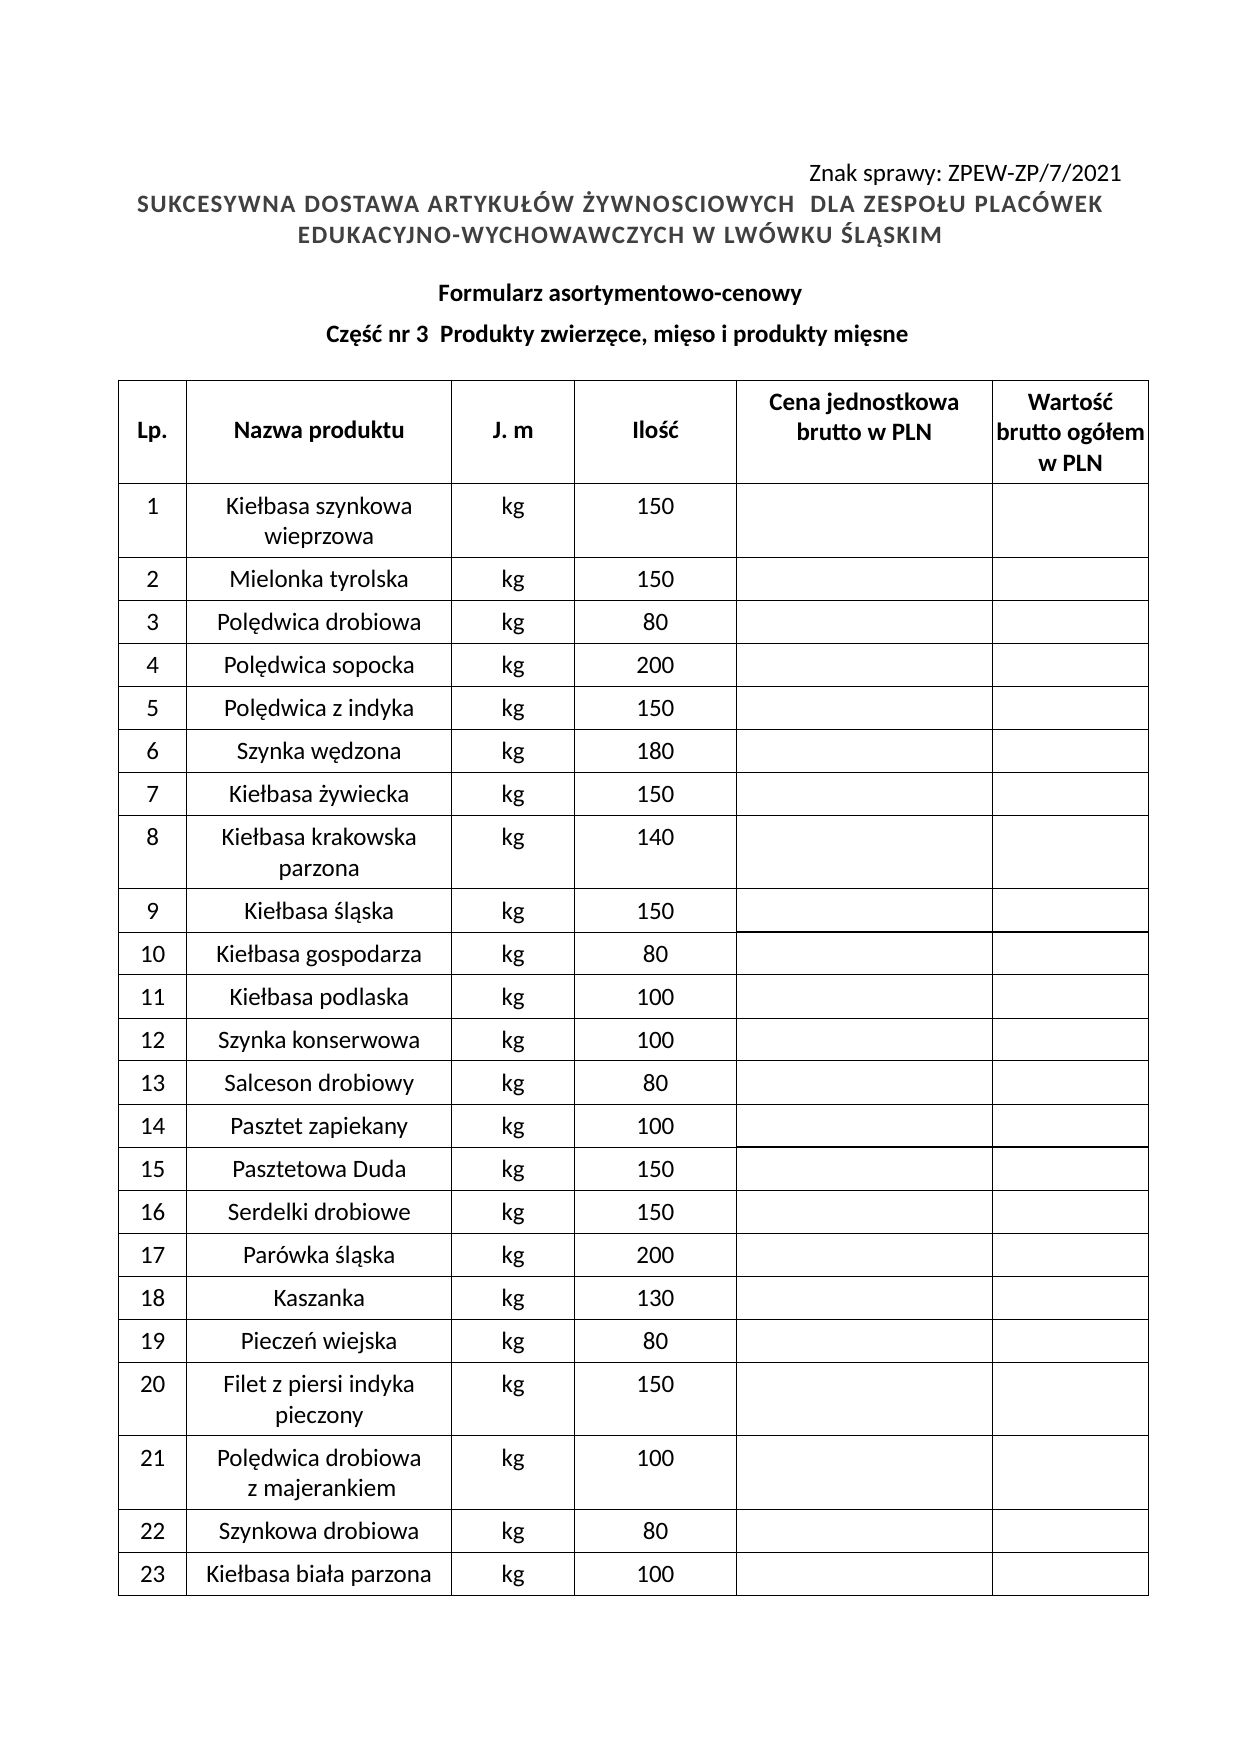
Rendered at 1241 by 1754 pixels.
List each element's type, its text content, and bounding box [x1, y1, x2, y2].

table_cell [737, 687, 992, 729]
table_cell kg [452, 484, 574, 557]
table_cell [737, 975, 992, 1017]
table_cell 17 [119, 1234, 186, 1276]
text SUKCESYWNA DOSTAWA ARTYKUŁÓW ŻYWNOSCIOWYCH DLA ZESPOŁU PLACÓWEK EDUKACYJNO-WYCHOWAWCZYCH W LWÓWKU ŚLĄSKIM [118, 188, 1122, 250]
table_header Ilość [575, 381, 736, 483]
table_cell Pasztet zapiekany [187, 1105, 451, 1146]
table_cell [737, 484, 992, 557]
table_cell [993, 730, 1148, 772]
table_cell 18 [119, 1277, 186, 1318]
table_cell 23 [119, 1553, 186, 1595]
table_cell 100 [575, 1436, 736, 1509]
table_cell Szynka konserwowa [187, 1019, 451, 1060]
table_cell [737, 1191, 992, 1232]
table_cell [737, 1105, 992, 1146]
table_cell 150 [575, 1148, 736, 1189]
table_cell Kiełbasa śląska [187, 889, 451, 931]
table_cell [993, 1105, 1148, 1146]
table_cell kg [452, 773, 574, 815]
table_cell Szynka wędzona [187, 730, 451, 772]
table_cell 21 [119, 1436, 186, 1509]
table_cell Kiełbasa podlaska [187, 975, 451, 1017]
table_cell 11 [119, 975, 186, 1017]
table_cell [737, 1061, 992, 1103]
table_cell [993, 1363, 1148, 1435]
table_cell 22 [119, 1510, 186, 1552]
table_cell 8 [119, 816, 186, 888]
table_cell Polędwica drobiowa [187, 601, 451, 643]
table_cell kg [452, 558, 574, 600]
table_cell 80 [575, 601, 736, 643]
table_cell kg [452, 644, 574, 686]
table_cell Pieczeń wiejska [187, 1320, 451, 1362]
table_cell 150 [575, 889, 736, 931]
table_cell [993, 687, 1148, 729]
table_cell [993, 816, 1148, 888]
table_cell 12 [119, 1019, 186, 1060]
table_cell kg [452, 1061, 574, 1103]
table_cell kg [452, 687, 574, 729]
table_cell [737, 889, 992, 931]
table_cell kg [452, 889, 574, 931]
table_cell 16 [119, 1191, 186, 1232]
table_cell Kiełbasa biała parzona [187, 1553, 451, 1595]
table_cell [737, 1553, 992, 1595]
table_header Wartość brutto ogółem w PLN [993, 381, 1148, 483]
table_cell 14 [119, 1105, 186, 1146]
table_cell 100 [575, 1105, 736, 1146]
table_cell [993, 1553, 1148, 1595]
table_cell 130 [575, 1277, 736, 1318]
table_cell 100 [575, 1553, 736, 1595]
table_cell kg [452, 730, 574, 772]
table_cell kg [452, 933, 574, 974]
table_cell Kiełbasa żywiecka [187, 773, 451, 815]
table_cell kg [452, 1510, 574, 1552]
table_cell [737, 1363, 992, 1435]
table_cell kg [452, 1105, 574, 1146]
table_cell 150 [575, 687, 736, 729]
table_cell [993, 889, 1148, 931]
table_cell [737, 1234, 992, 1276]
table_cell [737, 1510, 992, 1552]
table_cell 150 [575, 558, 736, 600]
table_cell [737, 1320, 992, 1362]
table_cell kg [452, 1019, 574, 1060]
table_cell Kiełbasa gospodarza [187, 933, 451, 974]
table_cell kg [452, 1234, 574, 1276]
table_cell kg [452, 975, 574, 1017]
table_cell Mielonka tyrolska [187, 558, 451, 600]
table_cell [993, 975, 1148, 1017]
table_cell 10 [119, 933, 186, 974]
table_cell 80 [575, 1061, 736, 1103]
table_cell 9 [119, 889, 186, 931]
table_cell [993, 1510, 1148, 1552]
table_cell 80 [575, 1510, 736, 1552]
table_cell 140 [575, 816, 736, 888]
table_cell 150 [575, 773, 736, 815]
table_cell [993, 1234, 1148, 1276]
table_cell [737, 1277, 992, 1318]
table_cell 6 [119, 730, 186, 772]
table_cell kg [452, 816, 574, 888]
table_cell [993, 1019, 1148, 1060]
table_cell Polędwica sopocka [187, 644, 451, 686]
table_cell 150 [575, 1191, 736, 1232]
table_cell kg [452, 1277, 574, 1318]
table_cell kg [452, 1191, 574, 1232]
table_cell 80 [575, 1320, 736, 1362]
table_cell 4 [119, 644, 186, 686]
table_cell [737, 773, 992, 815]
table_cell 150 [575, 1363, 736, 1435]
table_header J. m [452, 381, 574, 483]
table_cell 7 [119, 773, 186, 815]
table_cell [993, 1436, 1148, 1509]
table_cell 200 [575, 1234, 736, 1276]
text Część nr 3 Produkty zwierzęce, mięso i produkty mięsne [118, 318, 1122, 349]
table_cell 100 [575, 1019, 736, 1060]
table_cell kg [452, 1553, 574, 1595]
table_cell Szynkowa drobiowa [187, 1510, 451, 1552]
table_header Nazwa produktu [187, 381, 451, 483]
table_cell 13 [119, 1061, 186, 1103]
table_header Lp. [119, 381, 186, 483]
table_cell [737, 1148, 992, 1189]
table_cell Kiełbasa krakowska parzona [187, 816, 451, 888]
table_cell 19 [119, 1320, 186, 1362]
table_cell Serdelki drobiowe [187, 1191, 451, 1232]
table_cell [993, 558, 1148, 600]
table_cell [993, 1277, 1148, 1318]
table_cell [993, 484, 1148, 557]
text Znak sprawy: ZPEW-ZP/7/2021 [118, 157, 1122, 188]
table_cell [993, 601, 1148, 643]
table_cell [993, 1061, 1148, 1103]
table_cell Parówka śląska [187, 1234, 451, 1276]
table_cell kg [452, 1363, 574, 1435]
table_cell 2 [119, 558, 186, 600]
table_cell kg [452, 1148, 574, 1189]
table_cell 20 [119, 1363, 186, 1435]
table_cell 100 [575, 975, 736, 1017]
table_cell kg [452, 1320, 574, 1362]
table_cell 5 [119, 687, 186, 729]
table_cell 1 [119, 484, 186, 557]
table_cell 15 [119, 1148, 186, 1189]
table_cell Filet z piersi indyka pieczony [187, 1363, 451, 1435]
table_cell [993, 1320, 1148, 1362]
table_cell 3 [119, 601, 186, 643]
table_header Cena jednostkowa brutto w PLN [737, 381, 992, 483]
table_cell [993, 933, 1148, 974]
table_cell Polędwica drobiowa z majerankiem [187, 1436, 451, 1509]
table_cell [737, 1436, 992, 1509]
table_cell Pasztetowa Duda [187, 1148, 451, 1189]
table_cell [737, 644, 992, 686]
table_cell [737, 816, 992, 888]
table_cell [993, 1148, 1148, 1189]
table_cell Kaszanka [187, 1277, 451, 1318]
table_cell 180 [575, 730, 736, 772]
table_cell kg [452, 601, 574, 643]
table_cell [737, 601, 992, 643]
table_cell [737, 558, 992, 600]
table_cell 200 [575, 644, 736, 686]
table_cell Kiełbasa szynkowa wieprzowa [187, 484, 451, 557]
table_cell kg [452, 1436, 574, 1509]
table_cell [993, 644, 1148, 686]
table_cell [993, 1191, 1148, 1232]
table_cell [737, 730, 992, 772]
text Formularz asortymentowo-cenowy [118, 278, 1122, 308]
table_cell Salceson drobiowy [187, 1061, 451, 1103]
table_cell [993, 773, 1148, 815]
table_cell Polędwica z indyka [187, 687, 451, 729]
table_cell 150 [575, 484, 736, 557]
table_cell [737, 1019, 992, 1060]
table_cell [737, 933, 992, 974]
table_cell 80 [575, 933, 736, 974]
